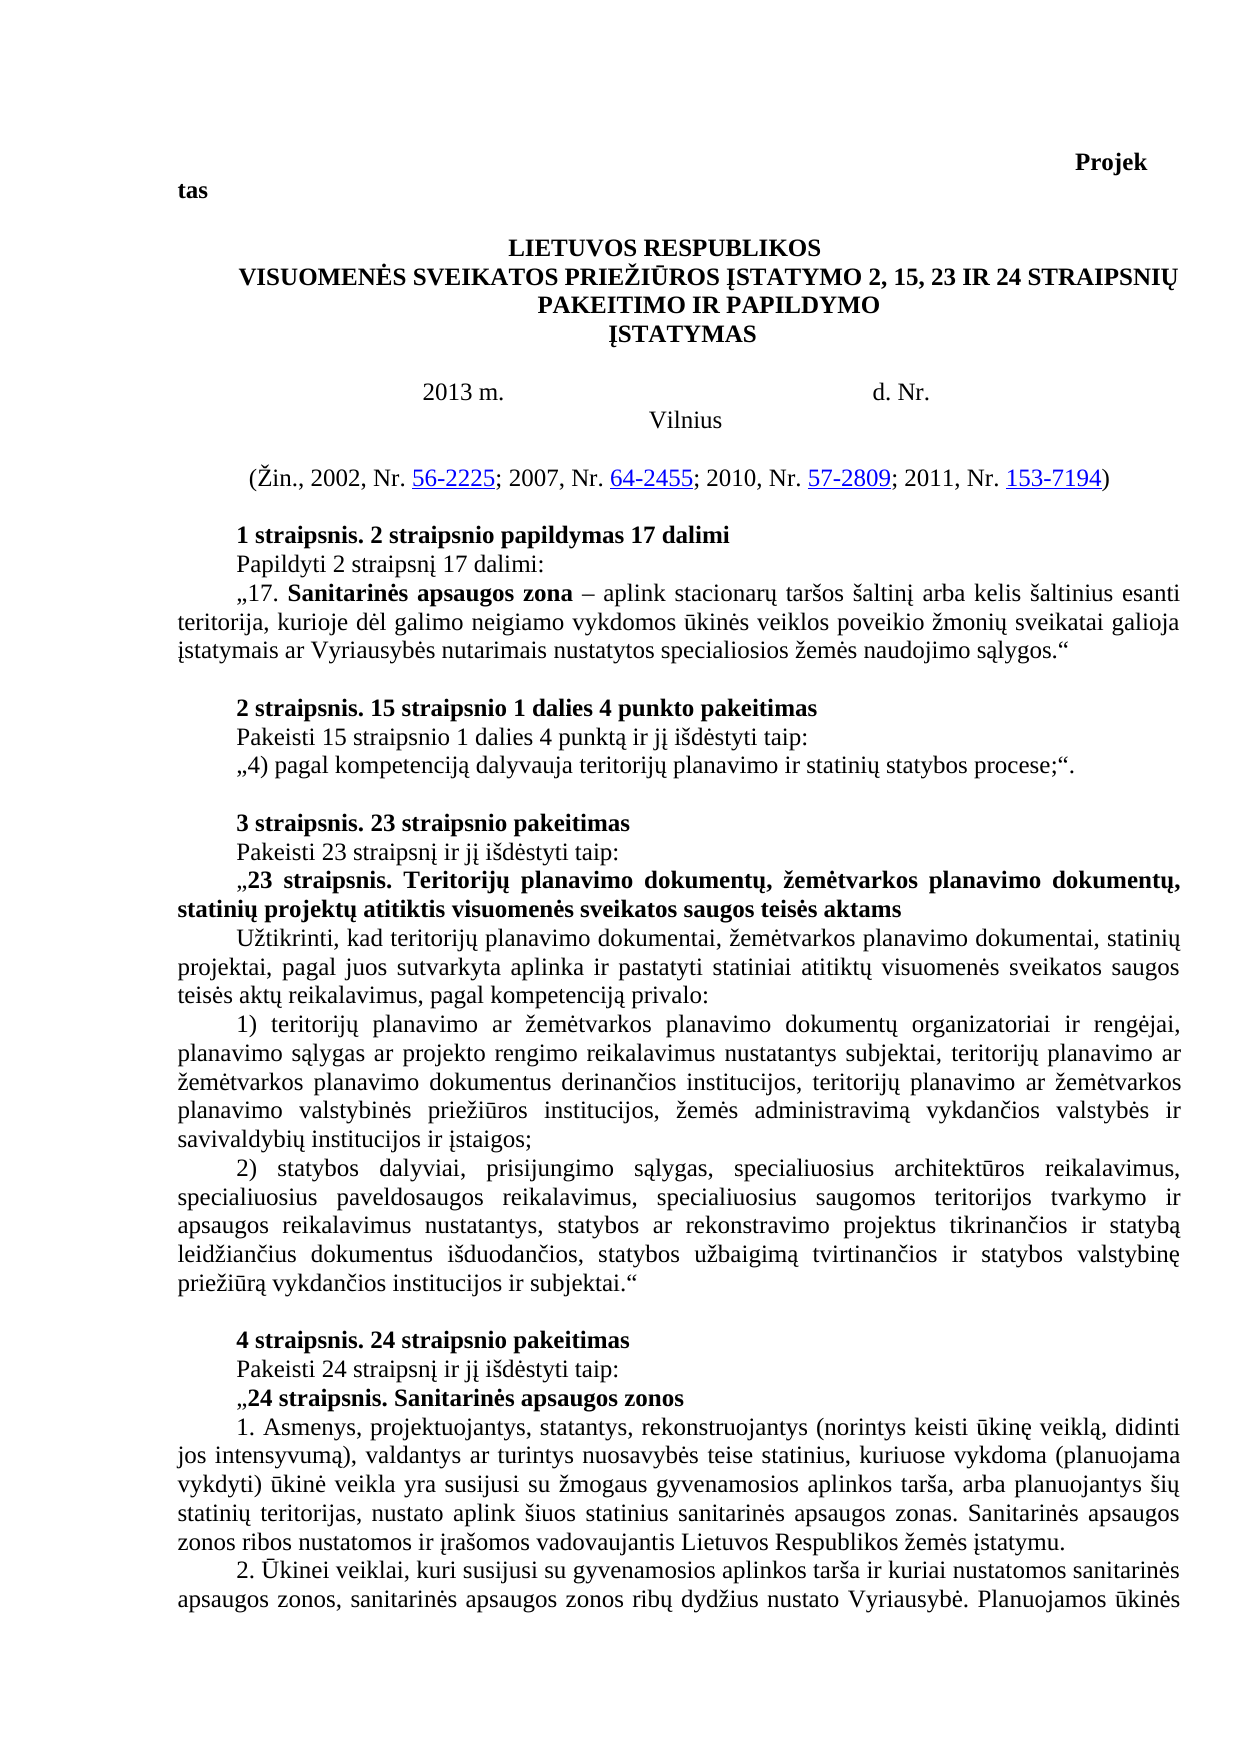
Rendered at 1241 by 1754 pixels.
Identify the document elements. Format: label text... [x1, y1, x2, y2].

text 1. Asmenys, projektuojantys, statantys, rekonstruojantys (norintys keisti ūkinę veiklą, didinti jos intensyvumą), valdantys ar turintys nuosavybės teise statinius, kuriuose vykdoma (planuojama vykdyti) ūkinė veikla yra susijusi su žmogaus gyvenamosios aplinkos tarša, arba planuojantys šių statinių teritorijas, nustato aplink šiuos statinius sanitarinės apsaugos zonas. Sanitarinės apsaugos zonos ribos nustatomos ir įrašomos vadovaujantis Lietuvos Respublikos žemės įstatymu. [177, 1412, 1181, 1556]
text 3 straipsnis. 23 straipsnio pakeitimas [236, 808, 1181, 837]
text Užtikrinti, kad teritorijų planavimo dokumentai, žemėtvarkos planavimo dokumentai, statinių projektai, pagal juos sutvarkyta aplinka ir pastatyti statiniai atitiktų visuomenės sveikatos saugos teisės aktų reikalavimus, pagal kompetenciją privalo: [177, 923, 1181, 1009]
text Pakeisti 15 straipsnio 1 dalies 4 punktą ir jį išdėstyti taip: [177, 722, 1153, 751]
text (Žin., 2002, Nr. 56-2225; 2007, Nr. 64-2455; 2010, Nr. 57-2809; 2011, Nr. 153-7194) [177, 463, 1181, 492]
text 1) teritorijų planavimo ar žemėtvarkos planavimo dokumentų organizatoriai ir rengėjai, planavimo sąlygas ar projekto rengimo reikalavimus nustatantys subjektai, teritorijų planavimo ar žemėtvarkos planavimo dokumentus derinančios institucijos, teritorijų planavimo ar žemėtvarkos planavimo valstybinės priežiūros institucijos, žemės administravimą vykdančios valstybės ir savivaldybių institucijos ir įstaigos; [177, 1009, 1181, 1153]
text 1 straipsnis. 2 straipsnio papildymas 17 dalimi [236, 521, 1181, 549]
text „23 straipsnis. Teritorijų planavimo dokumentų, žemėtvarkos planavimo dokumentų, statinių projektų atitiktis visuomenės sveikatos saugos teisės aktams [177, 866, 1181, 923]
text 2013 m. d. Nr. Vilnius [177, 377, 1181, 434]
text 2. Ūkinei veiklai, kuri susijusi su gyvenamosios aplinkos tarša ir kuriai nustatomos sanitarinės apsaugos zonos, sanitarinės apsaugos zonos ribų dydžius nustato Vyriausybė. Planuojamos ūkinės [177, 1556, 1181, 1613]
text 4 straipsnis. 24 straipsnio pakeitimas [177, 1326, 1181, 1354]
text 2) statybos dalyviai, prisijungimo sąlygas, specialiuosius architektūros reikalavimus, specialiuosius paveldosaugos reikalavimus, specialiuosius saugomos teritorijos tvarkymo ir apsaugos reikalavimus nustatantys, statybos ar rekonstravimo projektus tikrinančios ir statybą leidžiančius dokumentus išduodančios, statybos užbaigimą tvirtinančios ir statybos valstybinę priežiūrą vykdančios institucijos ir subjektai.“ [177, 1153, 1181, 1297]
text VISUOMENĖS SVEIKATOS PRIEŽIŪROS įstatymo 2, 15, 23 ir 24 straipsnių PAKEITIMO IR papildymo [236, 262, 1181, 319]
text Pakeisti 24 straipsnį ir jį išdėstyti taip: [177, 1354, 1181, 1383]
text 2 straipsnis. 15 straipsnio 1 dalies 4 punkto pakeitimas [236, 693, 1181, 722]
text įstatymas [177, 319, 1181, 348]
text Projektas [177, 147, 1152, 204]
text „4) pagal kompetenciją dalyvauja teritorijų planavimo ir statinių statybos procese;“. [177, 751, 1181, 779]
text „17. Sanitarinės apsaugos zona – aplink stacionarų taršos šaltinį arba kelis šaltinius esanti teritorija, kurioje dėl galimo neigiamo vykdomos ūkinės veiklos poveikio žmonių sveikatai galioja įstatymais ar Vyriausybės nutarimais nustatytos specialiosios žemės naudojimo sąlygos.“ [177, 578, 1181, 664]
text Pakeisti 23 straipsnį ir jį išdėstyti taip: [177, 837, 1181, 866]
text Papildyti 2 straipsnį 17 dalimi: [236, 549, 1181, 578]
text „24 straipsnis. Sanitarinės apsaugos zonos [177, 1383, 1181, 1412]
text LIETUVOS RESPUBLIKOS [177, 233, 1152, 262]
